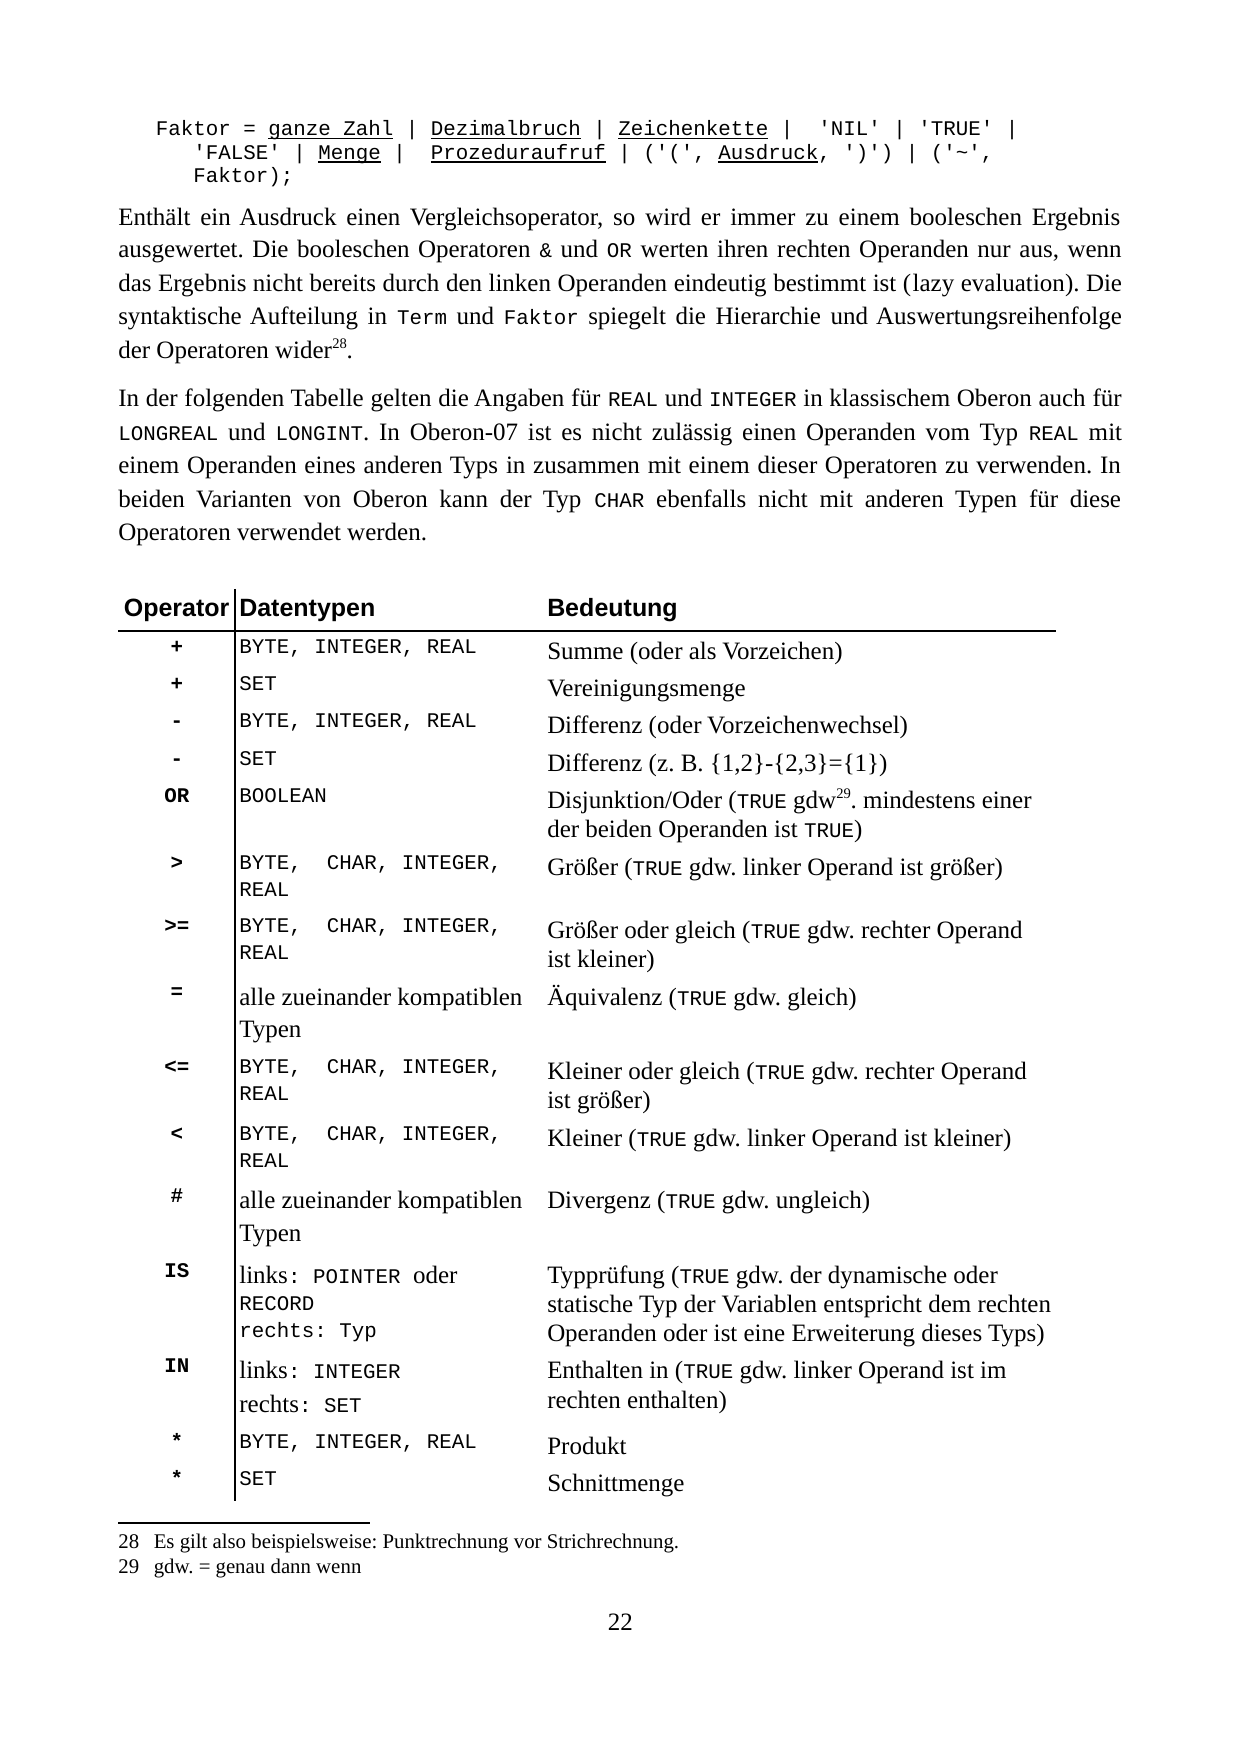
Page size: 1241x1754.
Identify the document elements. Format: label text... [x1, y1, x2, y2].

table_cell Differenz (oder Vorzeichenwechsel) [543, 706, 1056, 743]
table_cell SET [236, 744, 543, 781]
table_header Operator [118, 589, 234, 630]
table_cell SET [236, 669, 543, 706]
table_cell Kleiner (TRUE gdw. linker Operand ist kleiner) [543, 1119, 1056, 1181]
table_cell < [118, 1119, 234, 1181]
table_cell Typprüfung (TRUE gdw. der dynamische oder statische Typ der Variablen entspricht dem rechten Operanden oder ist eine Erweiterung dieses Typs) [543, 1256, 1056, 1351]
table_cell BYTE, INTEGER, REAL [236, 1427, 543, 1464]
table_header Datentypen [236, 589, 543, 630]
table_cell Größer oder gleich (TRUE gdw. rechter Operand ist kleiner) [543, 911, 1056, 977]
table_cell * [118, 1427, 234, 1464]
table_cell BYTE, CHAR, INTEGER, REAL [236, 848, 543, 911]
table_cell BYTE, INTEGER, REAL [236, 706, 543, 743]
table_cell BYTE, CHAR, INTEGER, REAL [236, 911, 543, 977]
table_cell # [118, 1181, 234, 1256]
table_cell * [118, 1464, 234, 1501]
table_cell Vereinigungsmenge [543, 669, 1056, 706]
text Es gilt also beispielsweise: Punktrechnung vor Strichrechnung. [118, 1529, 1122, 1553]
table_cell BYTE, INTEGER, REAL [236, 632, 543, 669]
table_cell alle zueinander kompatiblen Typen [236, 978, 543, 1052]
text Faktor = ganze Zahl | Dezimalbruch | Zeichenkette | 'NIL' | 'TRUE' | 'FALSE' | Menge | Prozeduraufruf | ('(', Ausdruck, ')') | ('~', Faktor); [156, 118, 1103, 189]
table_cell <= [118, 1052, 234, 1118]
table_cell Differenz (z. B. {1,2}-{2,3}={1}) [543, 744, 1056, 781]
table_cell Produkt [543, 1427, 1056, 1464]
table_cell alle zueinander kompatiblen Typen [236, 1181, 543, 1256]
table_cell BOOLEAN [236, 781, 543, 848]
table_cell Summe (oder als Vorzeichen) [543, 632, 1056, 669]
table_cell Disjunktion/Oder (TRUE gdw. mindestens einer der beiden Operanden ist TRUE) [543, 781, 1056, 848]
table_cell + [118, 632, 234, 669]
table_cell OR [118, 781, 234, 848]
table_cell = [118, 978, 234, 1052]
table_cell > [118, 848, 234, 911]
table_header Bedeutung [543, 589, 1056, 630]
table_cell SET [236, 1464, 543, 1501]
table_cell Divergenz (TRUE gdw. ungleich) [543, 1181, 1056, 1256]
table_cell Größer (TRUE gdw. linker Operand ist größer) [543, 848, 1056, 911]
table_cell Äquivalenz (TRUE gdw. gleich) [543, 978, 1056, 1052]
table_cell Kleiner oder gleich (TRUE gdw. rechter Operand ist größer) [543, 1052, 1056, 1118]
table_cell Schnittmenge [543, 1464, 1056, 1501]
table_cell - [118, 744, 234, 781]
table_cell IN [118, 1351, 234, 1427]
table_cell >= [118, 911, 234, 977]
table_cell links: POINTER oder RECORD rechts: Typ [236, 1256, 543, 1351]
text In der folgenden Tabelle gelten die Angaben für REAL und INTEGER in klassischem Oberon auch für LONGREAL und LONGINT. In Oberon-07 ist es nicht zulässig einen Operanden vom Typ REAL mit einem Operanden eines anderen Typs in zusammen mit einem dieser Operatoren zu verwenden. In beiden Varianten von Oberon kann der Typ CHAR ebenfalls nicht mit anderen Typen für diese Operatoren verwendet werden. [118, 383, 1122, 546]
table_cell IS [118, 1256, 234, 1351]
text Enthält ein Ausdruck einen Vergleichsoperator, so wird er immer zu einem booleschen Ergebnis ausgewertet. Die booleschen Operatoren & und OR werten ihren rechten Operanden nur aus, wenn das Ergebnis nicht bereits durch den linken Operanden eindeutig bestimmt ist (lazy evaluation). Die syntaktische Aufteilung in Term und Faktor spiegelt die Hierarchie und Auswertungsreihenfolge der Operatoren wider. [118, 202, 1122, 364]
table_cell + [118, 669, 234, 706]
table_cell BYTE, CHAR, INTEGER, REAL [236, 1052, 543, 1118]
table_cell BYTE, CHAR, INTEGER, REAL [236, 1119, 543, 1181]
table_cell links: INTEGER rechts: SET [236, 1351, 543, 1427]
table_cell Enthalten in (TRUE gdw. linker Operand ist im rechten enthalten) [543, 1351, 1056, 1427]
table_cell - [118, 706, 234, 743]
